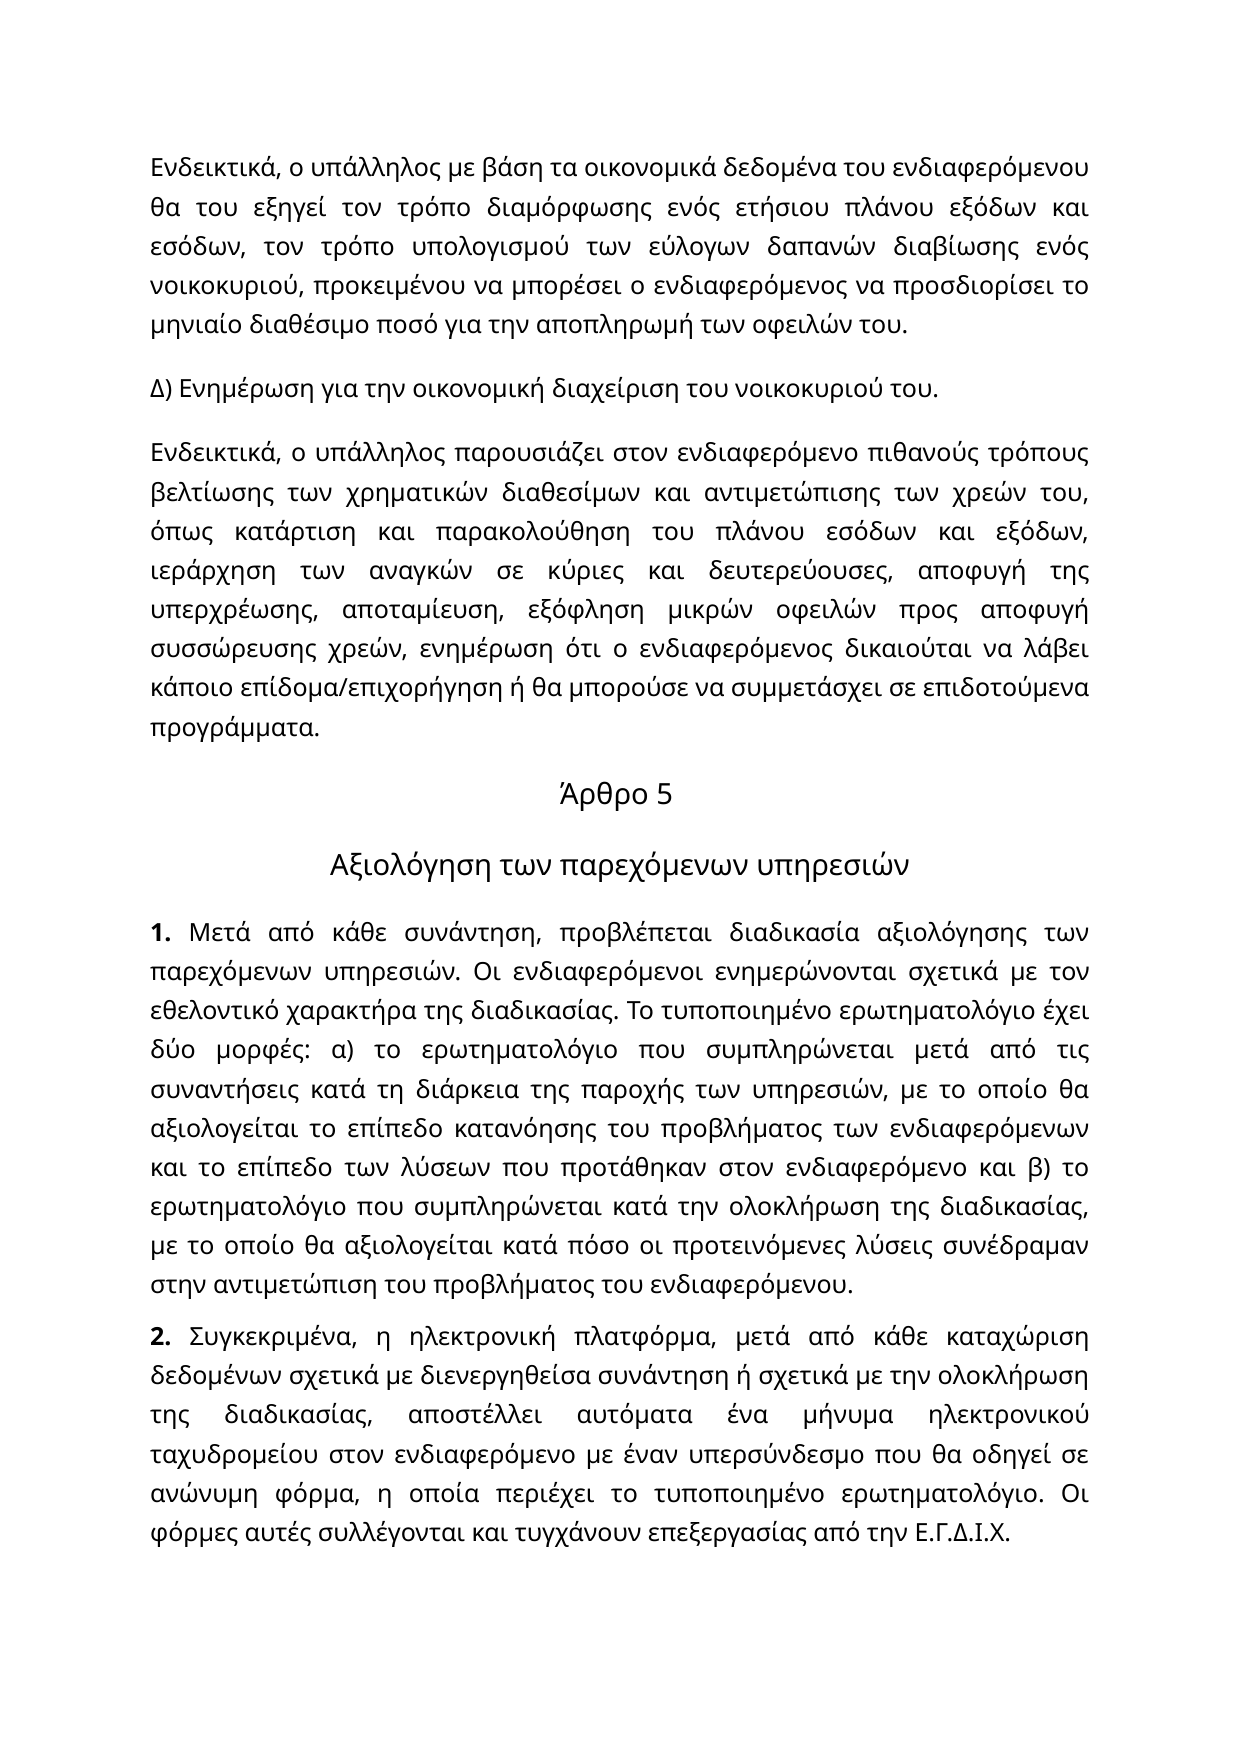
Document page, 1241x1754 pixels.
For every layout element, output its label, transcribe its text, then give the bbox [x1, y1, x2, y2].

subtitle Αξιολόγηση των παρεχόμενων υπηρεσιών [150, 844, 1090, 884]
text Ενδεικτικά, ο υπάλληλος παρουσιάζει στον ενδιαφερόμενο πιθανούς τρόπους βελτίωσης των χρηματικών διαθεσίμων και αντιμετώπισης των χρεών του, όπως κατάρτιση και παρακολούθηση του πλάνου εσόδων και εξόδων, ιεράρχηση των αναγκών σε κύριες και δευτερεύουσες, αποφυγή της υπερχρέωσης, αποταμίευση, εξόφληση μικρών οφειλών προς αποφυγή συσσώρευσης χρεών, ενημέρωση ότι ο ενδιαφερόμενος δικαιούται να λάβει κάποιο επίδομα/επιχορήγηση ή θα μπορούσε να συμμετάσχει σε επιδοτούμενα προγράμματα. [150, 435, 1090, 743]
text Ενδεικτικά, ο υπάλληλος με βάση τα οικονομικά δεδομένα του ενδιαφερόμενου θα του εξηγεί τον τρόπο διαμόρφωσης ενός ετήσιου πλάνου εξόδων και εσόδων, τον τρόπο υπολογισμού των εύλογων δαπανών διαβίωσης ενός νοικοκυριού, προκειμένου να μπορέσει ο ενδιαφερόμενος να προσδιορίσει το μηνιαίο διαθέσιμο ποσό για την αποπληρωμή των οφειλών του. [150, 150, 1090, 341]
text 1. Μετά από κάθε συνάντηση, προβλέπεται διαδικασία αξιολόγησης των παρεχόμενων υπηρεσιών. Οι ενδιαφερόμενοι ενημερώνονται σχετικά με τον εθελοντικό χαρακτήρα της διαδικασίας. Το τυποποιημένο ερωτηματολόγιο έχει δύο μορφές: α) το ερωτηματολόγιο που συμπληρώνεται μετά από τις συναντήσεις κατά τη διάρκεια της παροχής των υπηρεσιών, με το οποίο θα αξιολογείται το επίπεδο κατανόησης του προβλήματος των ενδιαφερόμενων και το επίπεδο των λύσεων που προτάθηκαν στον ενδιαφερόμενο και β) το ερωτηματολόγιο που συμπληρώνεται κατά την ολοκλήρωση της διαδικασίας, με το οποίο θα αξιολογείται κατά πόσο οι προτεινόμενες λύσεις συνέδραμαν στην αντιμετώπιση του προβλήματος του ενδιαφερόμενου. [150, 914, 1090, 1301]
text Δ) Ενημέρωση για την οικονομική διαχείριση του νοικοκυριού του. [150, 371, 1090, 405]
text 2. Συγκεκριμένα, η ηλεκτρονική πλατφόρμα, μετά από κάθε καταχώριση δεδομένων σχετικά με διενεργηθείσα συνάντηση ή σχετικά με την ολοκλήρωση της διαδικασίας, αποστέλλει αυτόματα ένα μήνυμα ηλεκτρονικού ταχυδρομείου στον ενδιαφερόμενο με έναν υπερσύνδεσμο που θα οδηγεί σε ανώνυμη φόρμα, η οποία περιέχει το τυποποιημένο ερωτηματολόγιο. Οι φόρμες αυτές συλλέγονται και τυγχάνουν επεξεργασίας από την Ε.Γ.Δ.Ι.Χ. [150, 1319, 1090, 1549]
subtitle Άρθρο 5 [150, 773, 1090, 813]
